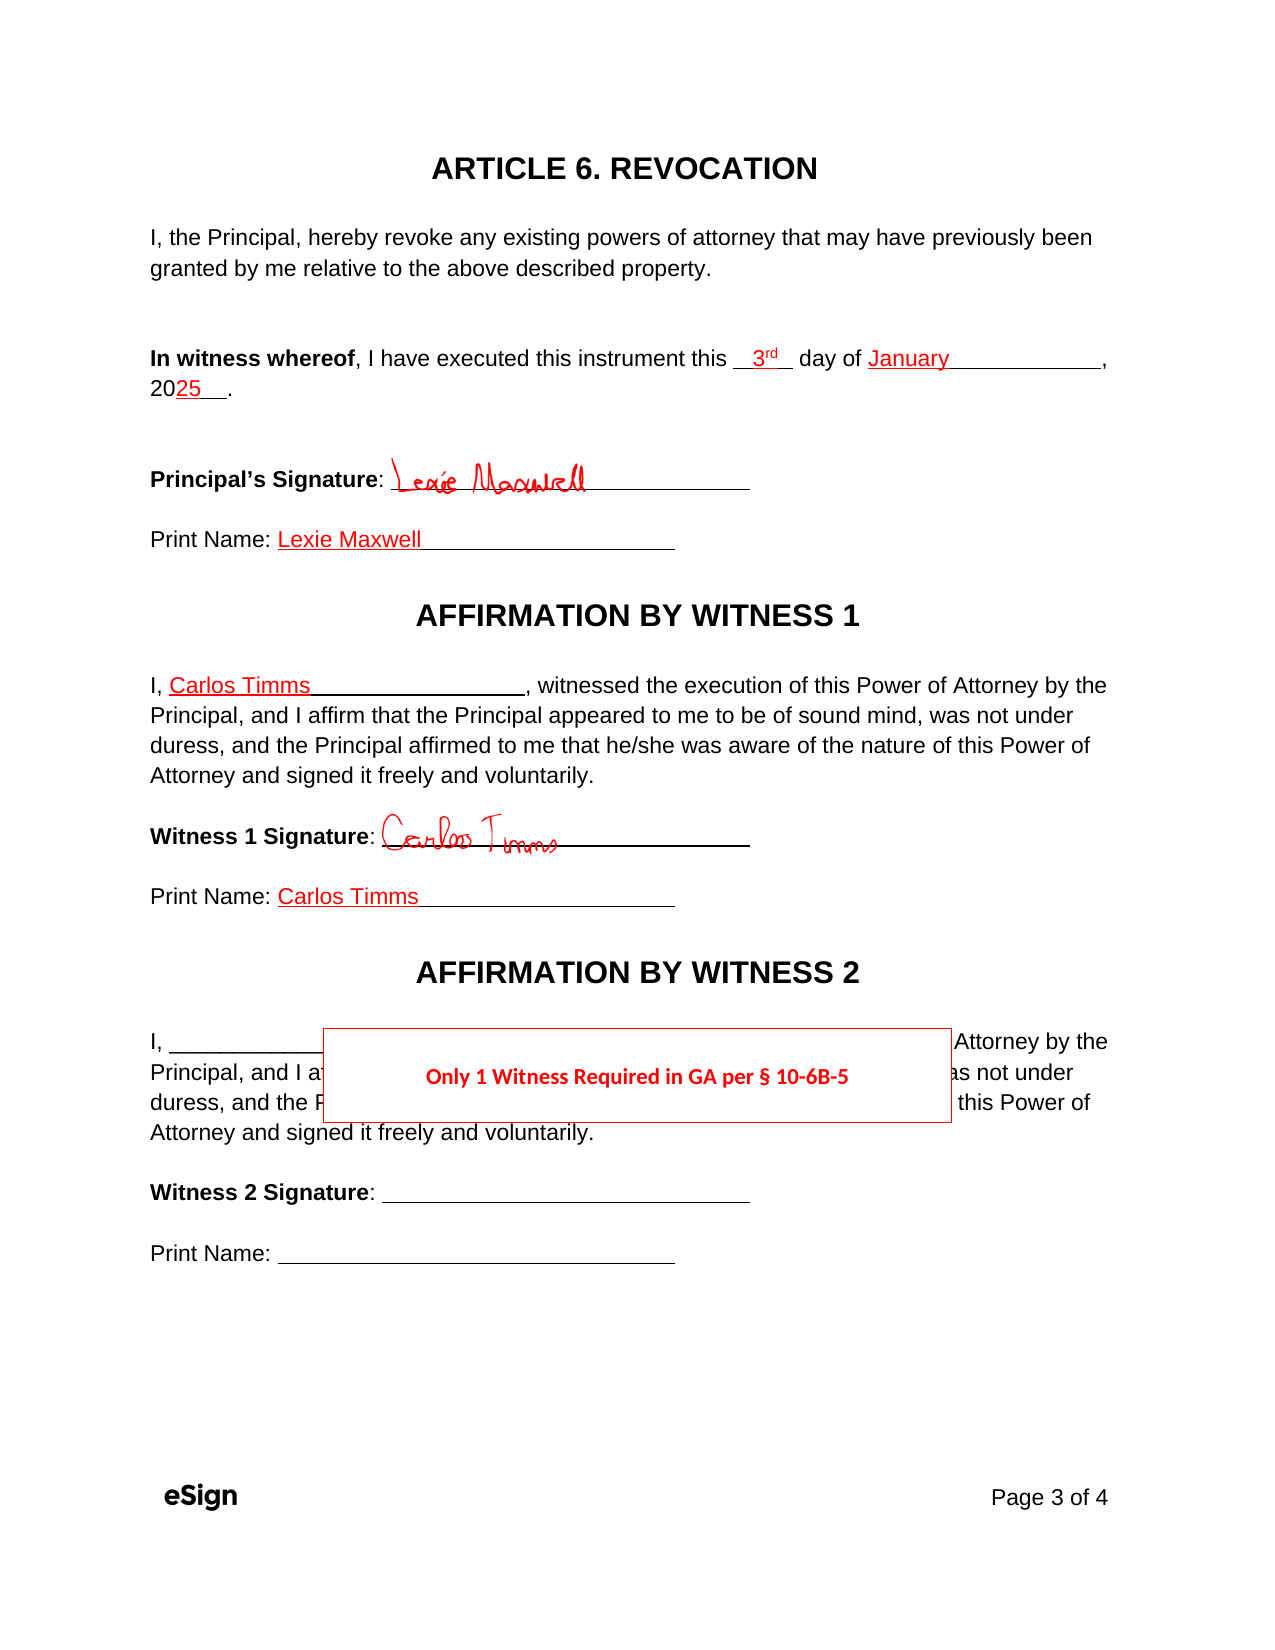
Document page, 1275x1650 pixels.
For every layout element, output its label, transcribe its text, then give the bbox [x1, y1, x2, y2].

text Only 1 Witness Required in GA per § 10-6B-5 [339, 1062, 936, 1090]
text [583, 466, 1122, 492]
text In witness whereof, I have executed this instrument this 3rd day of January , [150, 345, 1122, 371]
text I, Carlos Timms , witnessed the execution of this Power of Attorney by the Principal, and I affirm that the Principal appeared to me to be of sound mind, was not under duress, and the Principal affirmed to me that he/she was aware of the nature of this Power of Attorney and signed it freely and voluntarily. [150, 672, 1122, 788]
text 2025 . [150, 375, 1122, 402]
text Witness 1 Signature: [150, 823, 387, 849]
text AFFIRMATION BY WITNESS 2 [150, 954, 1125, 989]
text Principal’s Signature: [150, 466, 398, 492]
text [491, 466, 573, 489]
text AFFIRMATION BY WITNESS 1 [150, 597, 1125, 633]
text Print Name: Lexie Maxwell [150, 526, 1122, 553]
text Print Name: [150, 1240, 1122, 1266]
text [396, 466, 475, 489]
text I, the Principal, hereby revoke any existing powers of attorney that may have previously been granted by me relative to the above described property. [150, 224, 1099, 281]
text ARTICLE 6. REVOCATION [150, 150, 1099, 186]
text I, ____________________________, witnessed the execution of this Power of Attorney by the Principal, and I affirm that the Principal appeared to me to be of sound mind, was not under duress, and the Principal affirmed to me that he/she was aware of the nature of this Power of Attorney and signed it freely and voluntarily. [150, 1028, 1122, 1145]
text I, ____________________________, witnessed the execution of this Power of Attorney by the Principal, and I affirm that the Principal appeared to me to be of sound mind, was not under duress, and the Principal affirmed to me that he/she was aware of the nature of this Power of Attorney and signed it freely and voluntarily. [324, 1029, 951, 1122]
text [384, 823, 440, 845]
text [444, 823, 491, 845]
text Witness 2 Signature: [150, 1179, 1122, 1206]
text [492, 823, 1122, 849]
text Print Name: Carlos Timms [150, 883, 1122, 909]
